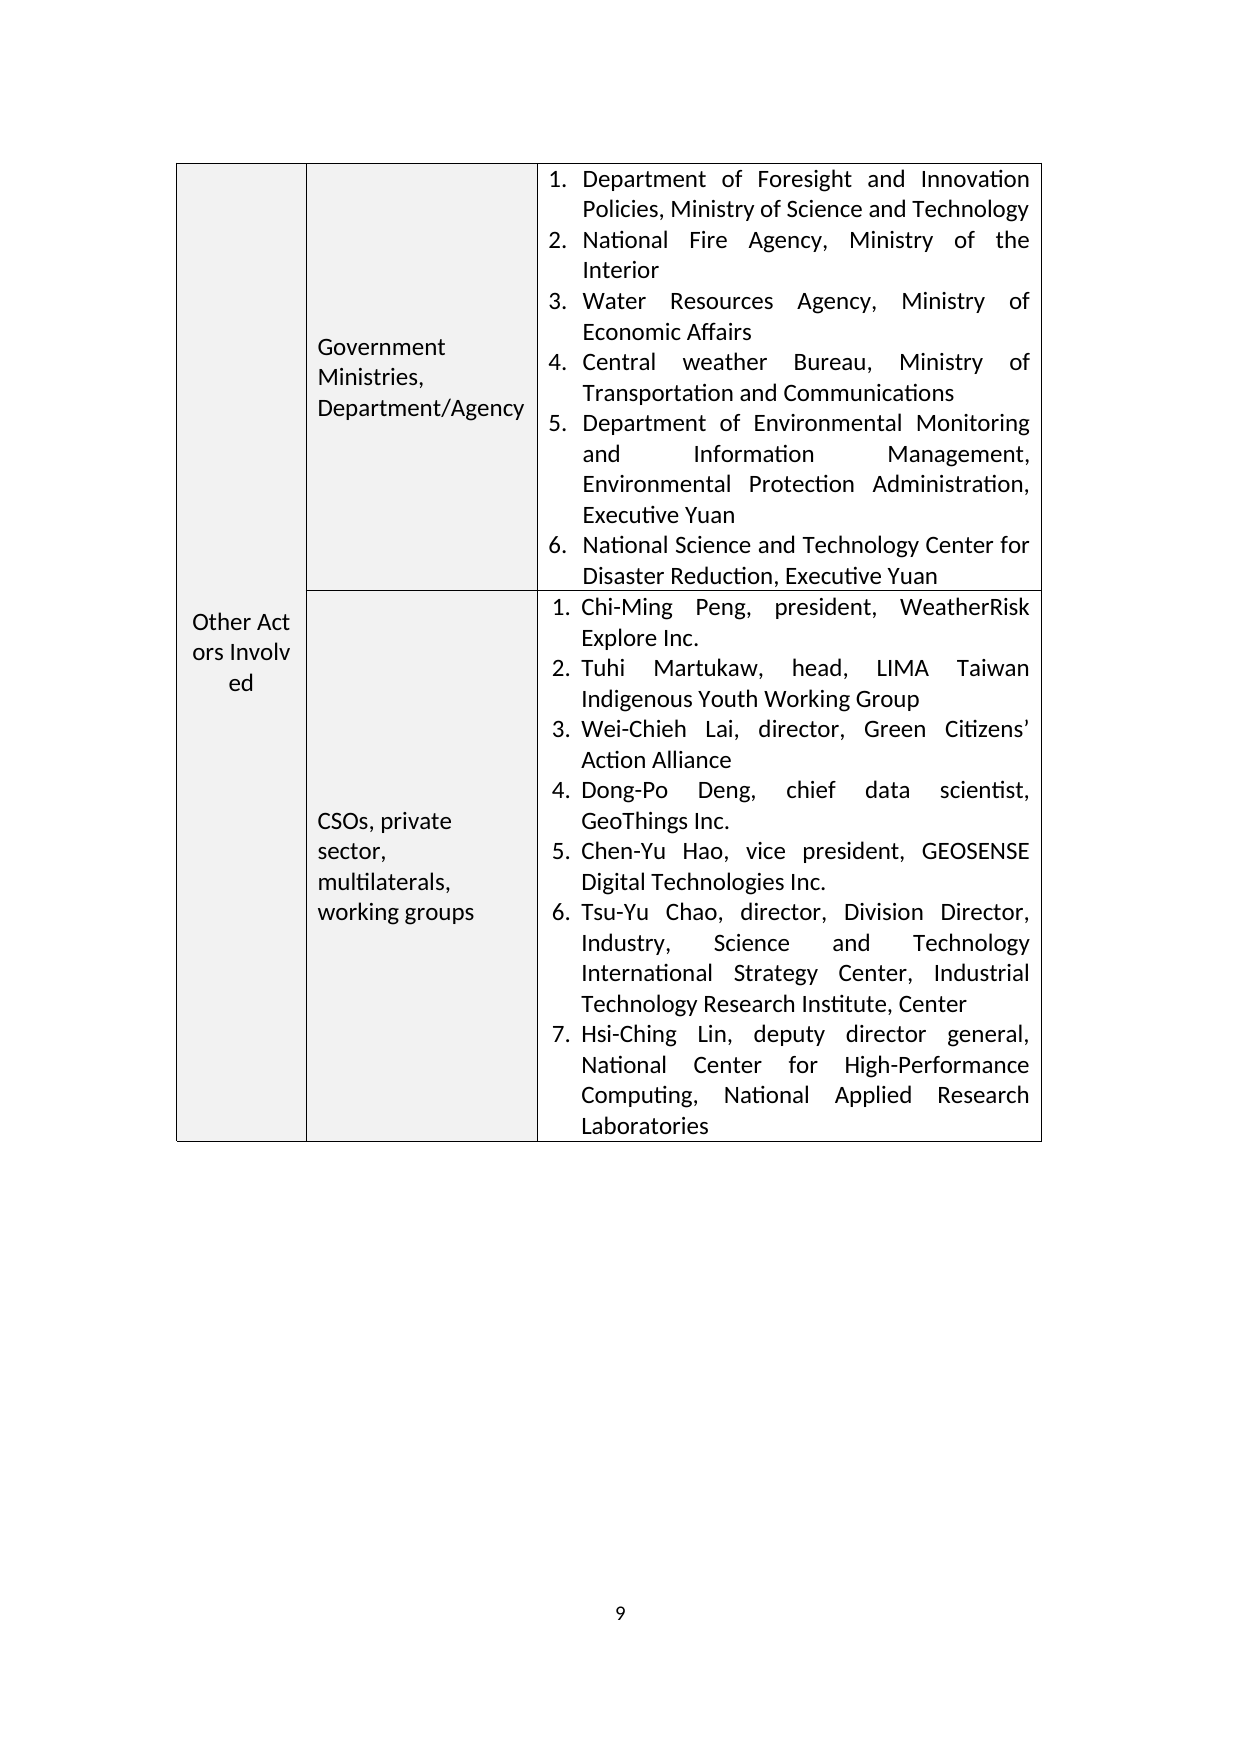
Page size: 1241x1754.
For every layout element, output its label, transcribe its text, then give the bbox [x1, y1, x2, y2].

table_cell Chi-Ming Peng, president, WeatherRisk Explore Inc. Tuhi Martukaw, head, LIMA Taiwan Indigenous Youth Working Group Wei-Chieh Lai, director, Green Citizens’ Action Alliance Dong-Po Deng, chief data scientist, GeoThings Inc. Chen-Yu Hao, vice president, GEOSENSE Digital Technologies Inc. Tsu-Yu Chao, director, Division Director, Industry, Science and Technology International Strategy Center, Industrial Technology Research Institute, Center Hsi-Ching Lin, deputy director general, National Center for High-Performance Computing, National Applied Research Laboratories [538, 591, 1041, 1141]
table_cell CSOs, private sector, multilaterals, working groups [307, 591, 537, 1141]
table_cell Other Actors Involved [177, 164, 306, 1141]
table_cell Department of Foresight and Innovation Policies, Ministry of Science and Technology National Fire Agency, Ministry of the Interior Water Resources Agency, Ministry of Economic Affairs Central weather Bureau, Ministry of Transportation and Communications Department of Environmental Monitoring and Information Management, Environmental Protection Administration, Executive Yuan National Science and Technology Center for Disaster Reduction, Executive Yuan [538, 164, 1041, 590]
table_cell Government Ministries, Department/Agency [307, 164, 537, 590]
